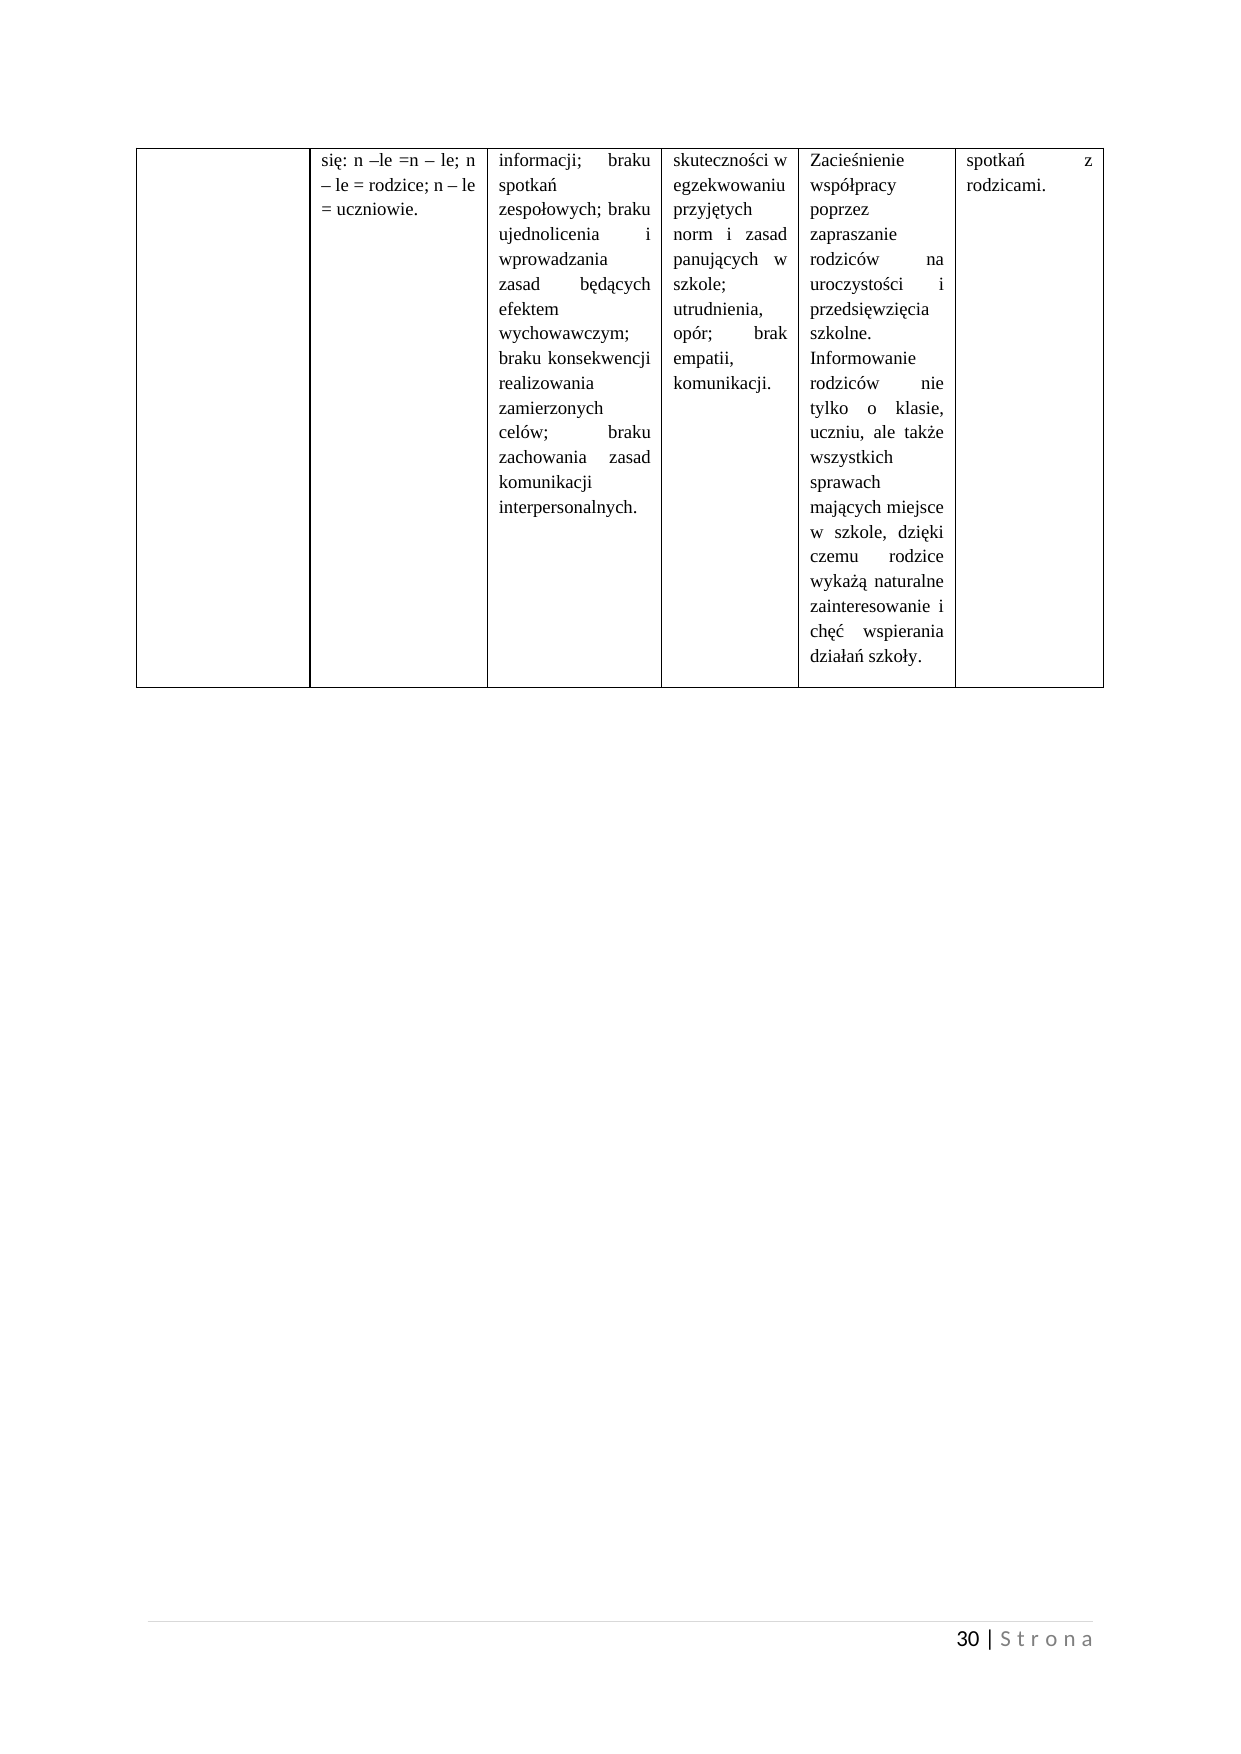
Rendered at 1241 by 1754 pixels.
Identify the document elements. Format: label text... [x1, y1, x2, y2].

table_cell [137, 149, 309, 687]
table_cell się: n –le =n – le; n – le = rodzice; n – le = uczniowie. [311, 149, 487, 687]
table_cell Zacieśnienie współpracy poprzez zapraszanie rodziców na uroczystości i przedsięwzięcia szkolne. Informowanie rodziców nie tylko o klasie, uczniu, ale także wszystkich sprawach mających miejsce w szkole, dzięki czemu rodzice wykażą naturalne zainteresowanie i chęć wspierania działań szkoły. [799, 149, 955, 687]
table_cell informacji; braku spotkań zespołowych; braku ujednolicenia i wprowadzania zasad będących efektem wychowawczym; braku konsekwencji realizowania zamierzonych celów; braku zachowania zasad komunikacji interpersonalnych. [488, 149, 661, 687]
table_cell spotkań z rodzicami. [956, 149, 1103, 687]
table_cell skuteczności w egzekwowaniu przyjętych norm i zasad panujących w szkole; utrudnienia, opór; brak empatii, komunikacji. [662, 149, 798, 687]
